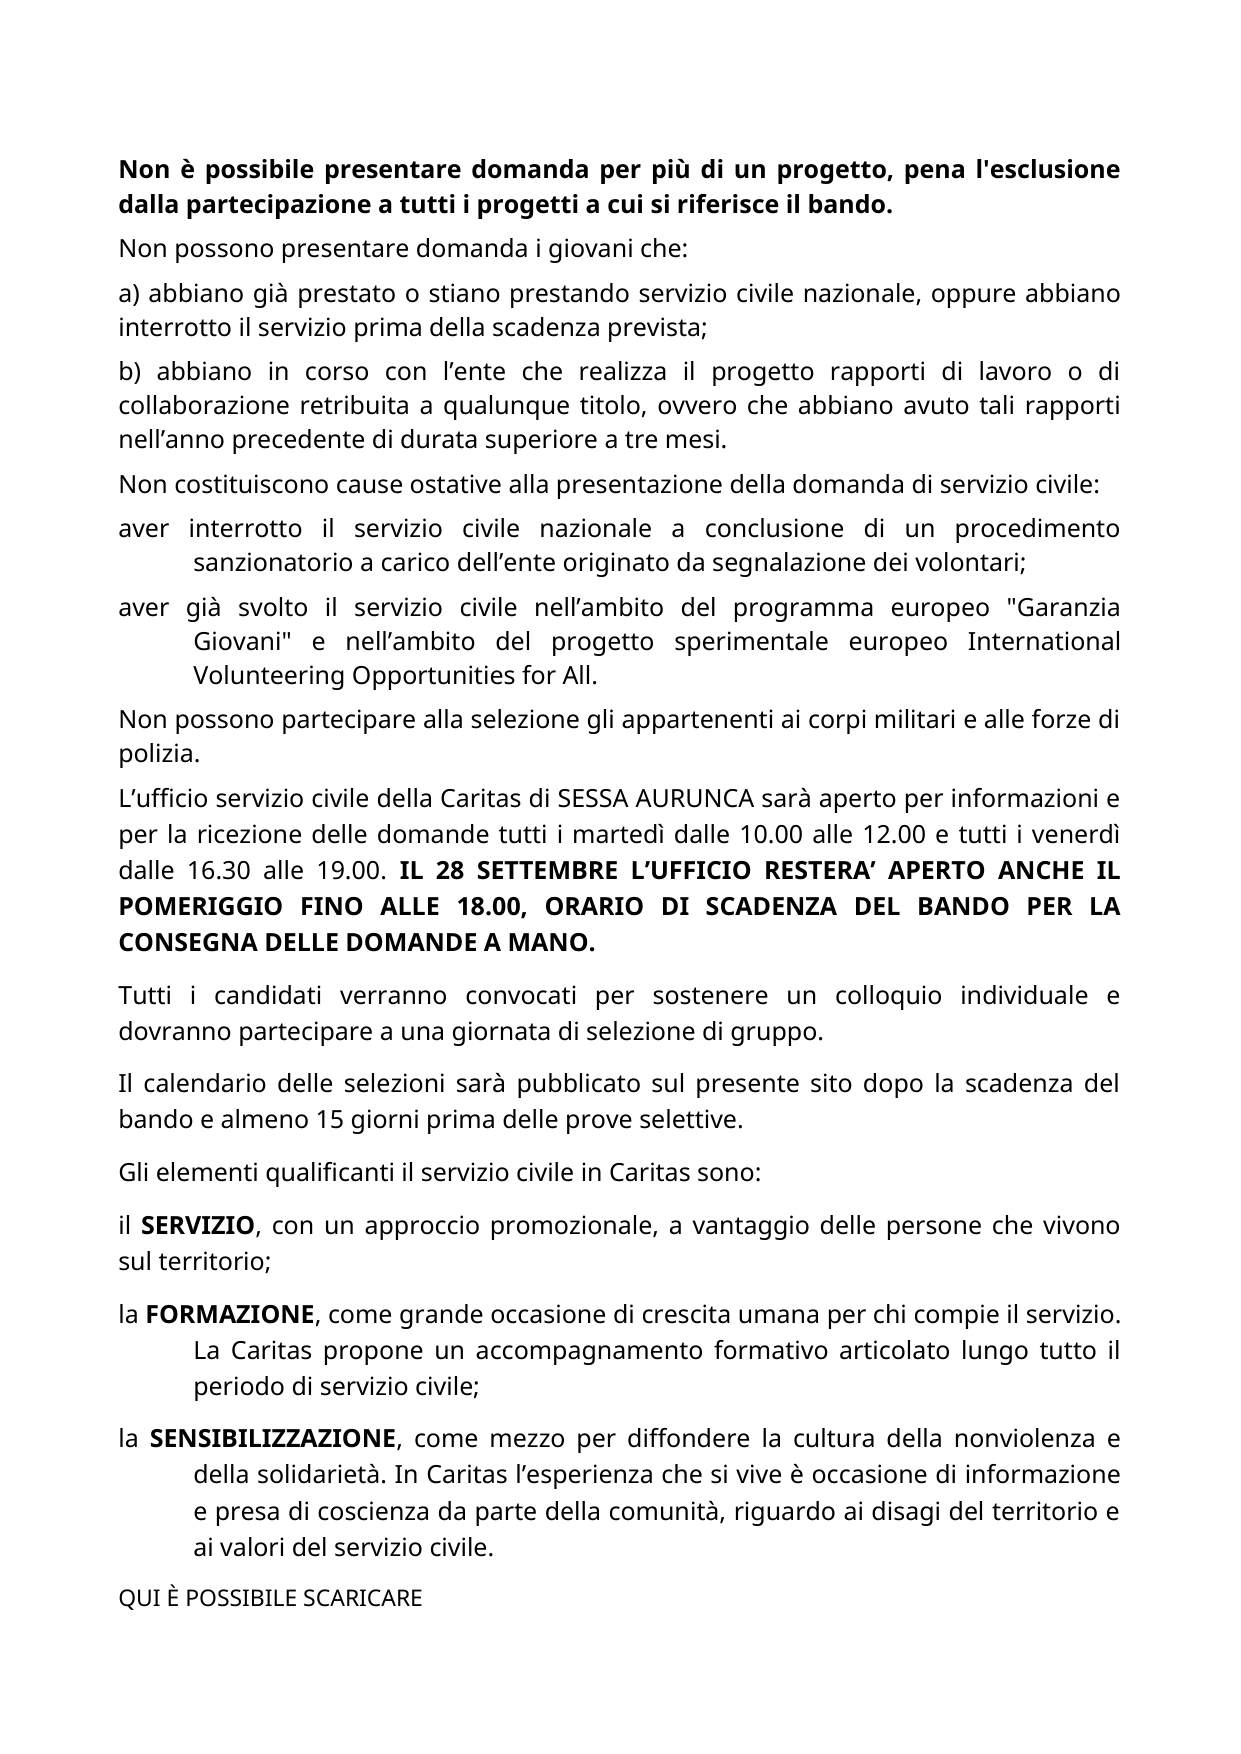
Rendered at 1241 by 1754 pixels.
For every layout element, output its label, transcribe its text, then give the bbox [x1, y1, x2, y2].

text QUI È POSSIBILE SCARICARE [118, 1582, 1122, 1613]
text aver interrotto il servizio civile nazionale a conclusione di un procedimento sanzionatorio a carico dell’ente originato da segnalazione dei volontari; [118, 511, 1122, 579]
text Non è possibile presentare domanda per più di un progetto, pena l'esclusione dalla partecipazione a tutti i progetti a cui si riferisce il bando. [118, 152, 1122, 220]
text Tutti i candidati verranno convocati per sostenere un colloquio individuale e dovranno partecipare a una giornata di selezione di gruppo. [118, 977, 1122, 1047]
text il SERVIZIO, con un approccio promozionale, a vantaggio delle persone che vivono sul territorio; [118, 1208, 1122, 1278]
text b) abbiano in corso con l’ente che realizza il progetto rapporti di lavoro o di collaborazione retribuita a qualunque titolo, ovvero che abbiano avuto tali rapporti nell’anno precedente di durata superiore a tre mesi. [118, 354, 1122, 456]
text Non possono presentare domanda i giovani che: [118, 231, 1122, 265]
text Non costituiscono cause ostative alla presentazione della domanda di servizio civile: [118, 466, 1122, 500]
text L’ufficio servizio civile della Caritas di SESSA AURUNCA sarà aperto per informazioni e per la ricezione delle domande tutti i martedì dalle 10.00 alle 12.00 e tutti i venerdì dalle 16.30 alle 19.00. IL 28 SETTEMBRE L’UFFICIO RESTERA’ APERTO ANCHE IL POMERIGGIO FINO ALLE 18.00, ORARIO DI SCADENZA DEL BANDO PER LA CONSEGNA DELLE DOMANDE A MANO. [118, 781, 1122, 959]
text Gli elementi qualificanti il servizio civile in Caritas sono: [118, 1155, 1122, 1189]
text la FORMAZIONE, come grande occasione di crescita umana per chi compie il servizio. La Caritas propone un accompagnamento formativo articolato lungo tutto il periodo di servizio civile; [118, 1296, 1122, 1402]
text aver già svolto il servizio civile nell’ambito del programma europeo "Garanzia Giovani" e nell’ambito del progetto sperimentale europeo International Volunteering Opportunities for All. [118, 589, 1122, 692]
text a) abbiano già prestato o stiano prestando servizio civile nazionale, oppure abbiano interrotto il servizio prima della scadenza prevista; [118, 275, 1122, 343]
text la SENSIBILIZZAZIONE, come mezzo per diffondere la cultura della nonviolenza e della solidarietà. In Caritas l’esperienza che si vive è occasione di informazione e presa di coscienza da parte della comunità, riguardo ai disagi del territorio e ai valori del servizio civile. [118, 1421, 1122, 1563]
text Il calendario delle selezioni sarà pubblicato sul presente sito dopo la scadenza del bando e almeno 15 giorni prima delle prove selettive. [118, 1066, 1122, 1136]
text Non possono partecipare alla selezione gli appartenenti ai corpi militari e alle forze di polizia. [118, 702, 1122, 770]
